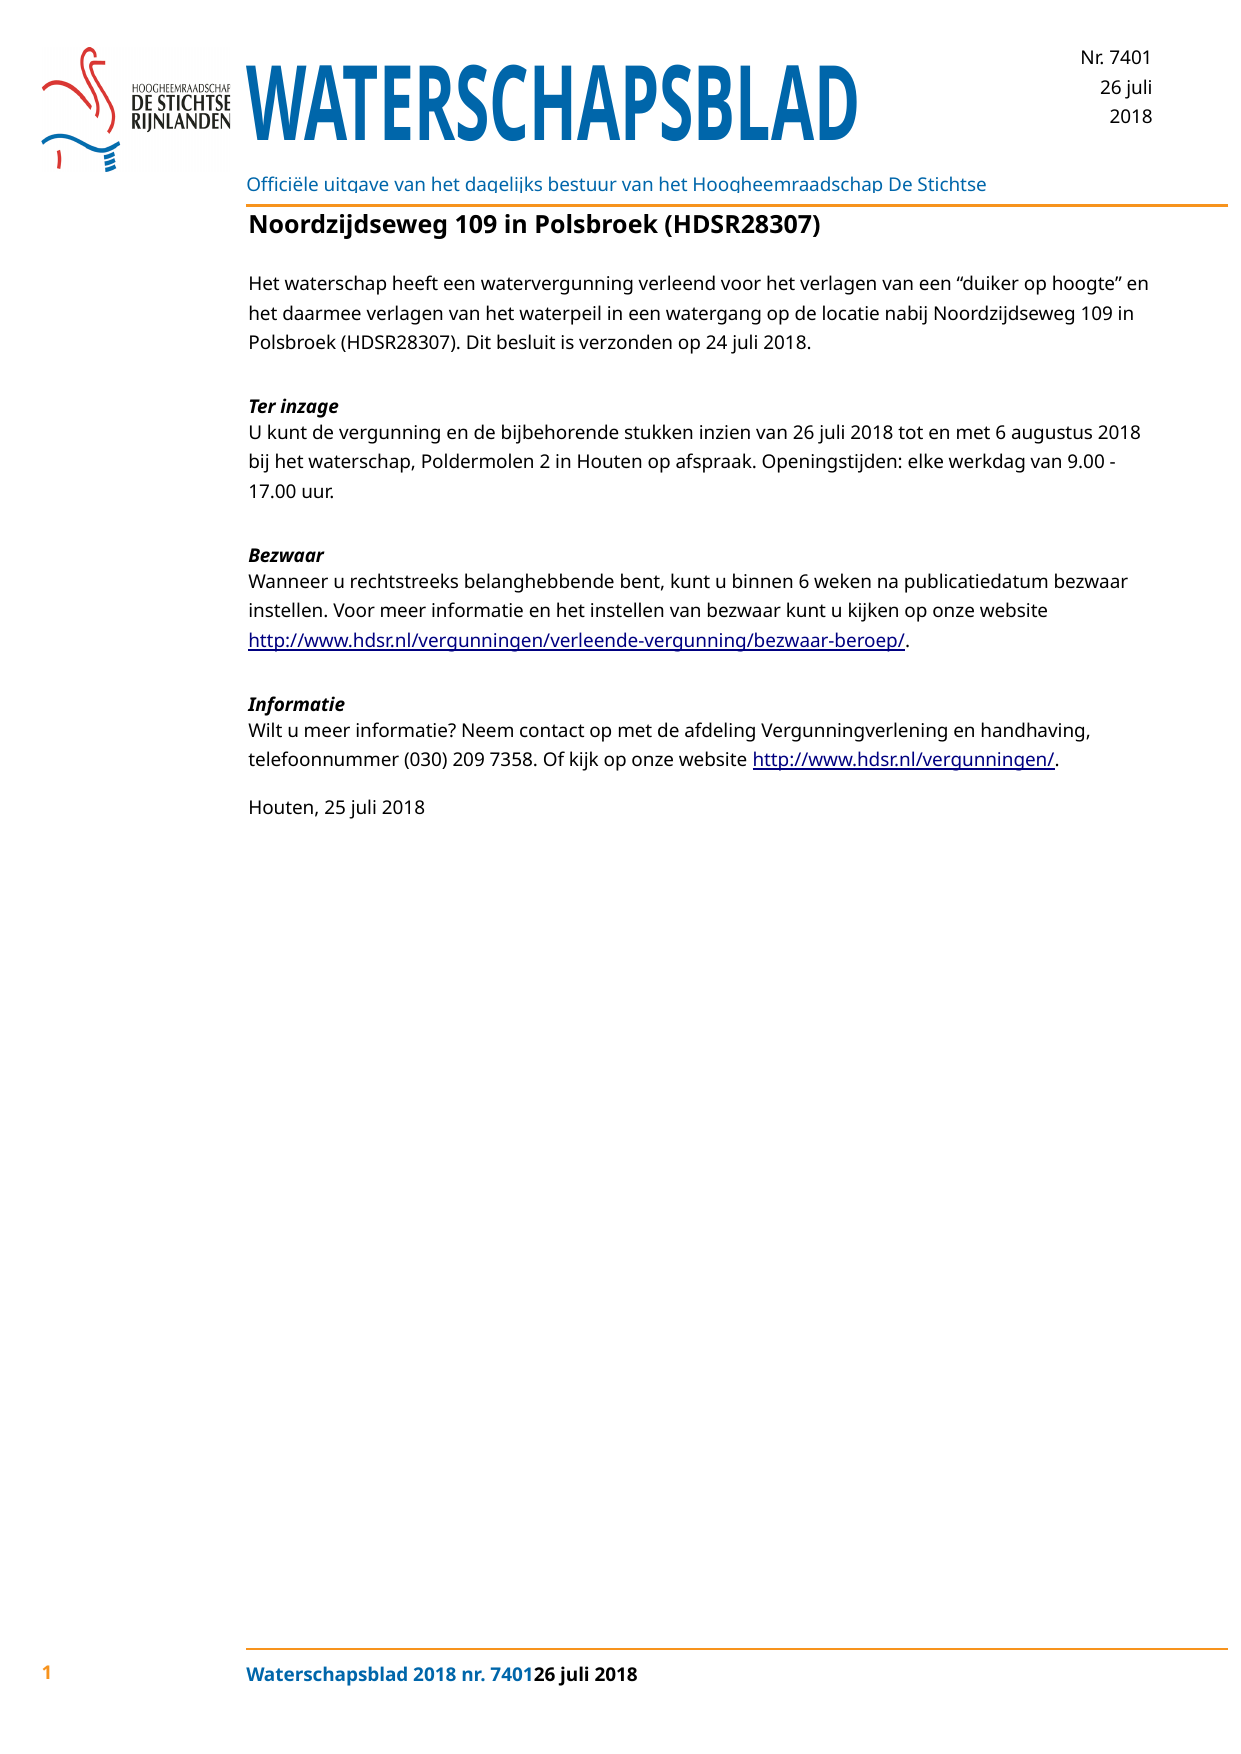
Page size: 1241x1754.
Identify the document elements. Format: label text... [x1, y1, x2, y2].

text Ter inzage [248, 393, 1152, 419]
text Informatie [248, 691, 1152, 717]
text Noordzijdseweg 109 in Polsbroek (HDSR28307) [248, 207, 1152, 241]
text U kunt de vergunning en de bijbehorende stukken inzien van 26 juli 2018 tot en met 6 augustus 2018 bij het waterschap, Poldermolen 2 in Houten op afspraak. Openingstijden: elke werkdag van 9.00 - 17.00 uur. [248, 419, 1152, 504]
text Het waterschap heeft een watervergunning verleend voor het verlagen van een “duiker op hoogte” en het daarmee verlagen van het waterpeil in een watergang op de locatie nabij Noordzijdseweg 109 in Polsbroek (HDSR28307). Dit besluit is verzonden op 24 juli 2018. [248, 270, 1152, 355]
picture [41, 47, 231, 172]
text Wilt u meer informatie? Neem contact op met de afdeling Vergunningverlening en handhaving, telefoonnummer (030) 209 7358. Of kijk op onze website http://www.hdsr.nl/vergunningen/. [248, 717, 1152, 772]
text Bezwaar [248, 542, 1152, 568]
text Houten, 25 juli 2018 [248, 794, 1152, 820]
text Wanneer u rechtstreeks belanghebbende bent, kunt u binnen 6 weken na publicatiedatum bezwaar instellen. Voor meer informatie en het instellen van bezwaar kunt u kijken op onze website http://www.hdsr.nl/vergunningen/verleende-vergunning/bezwaar-beroep/. [248, 568, 1152, 653]
